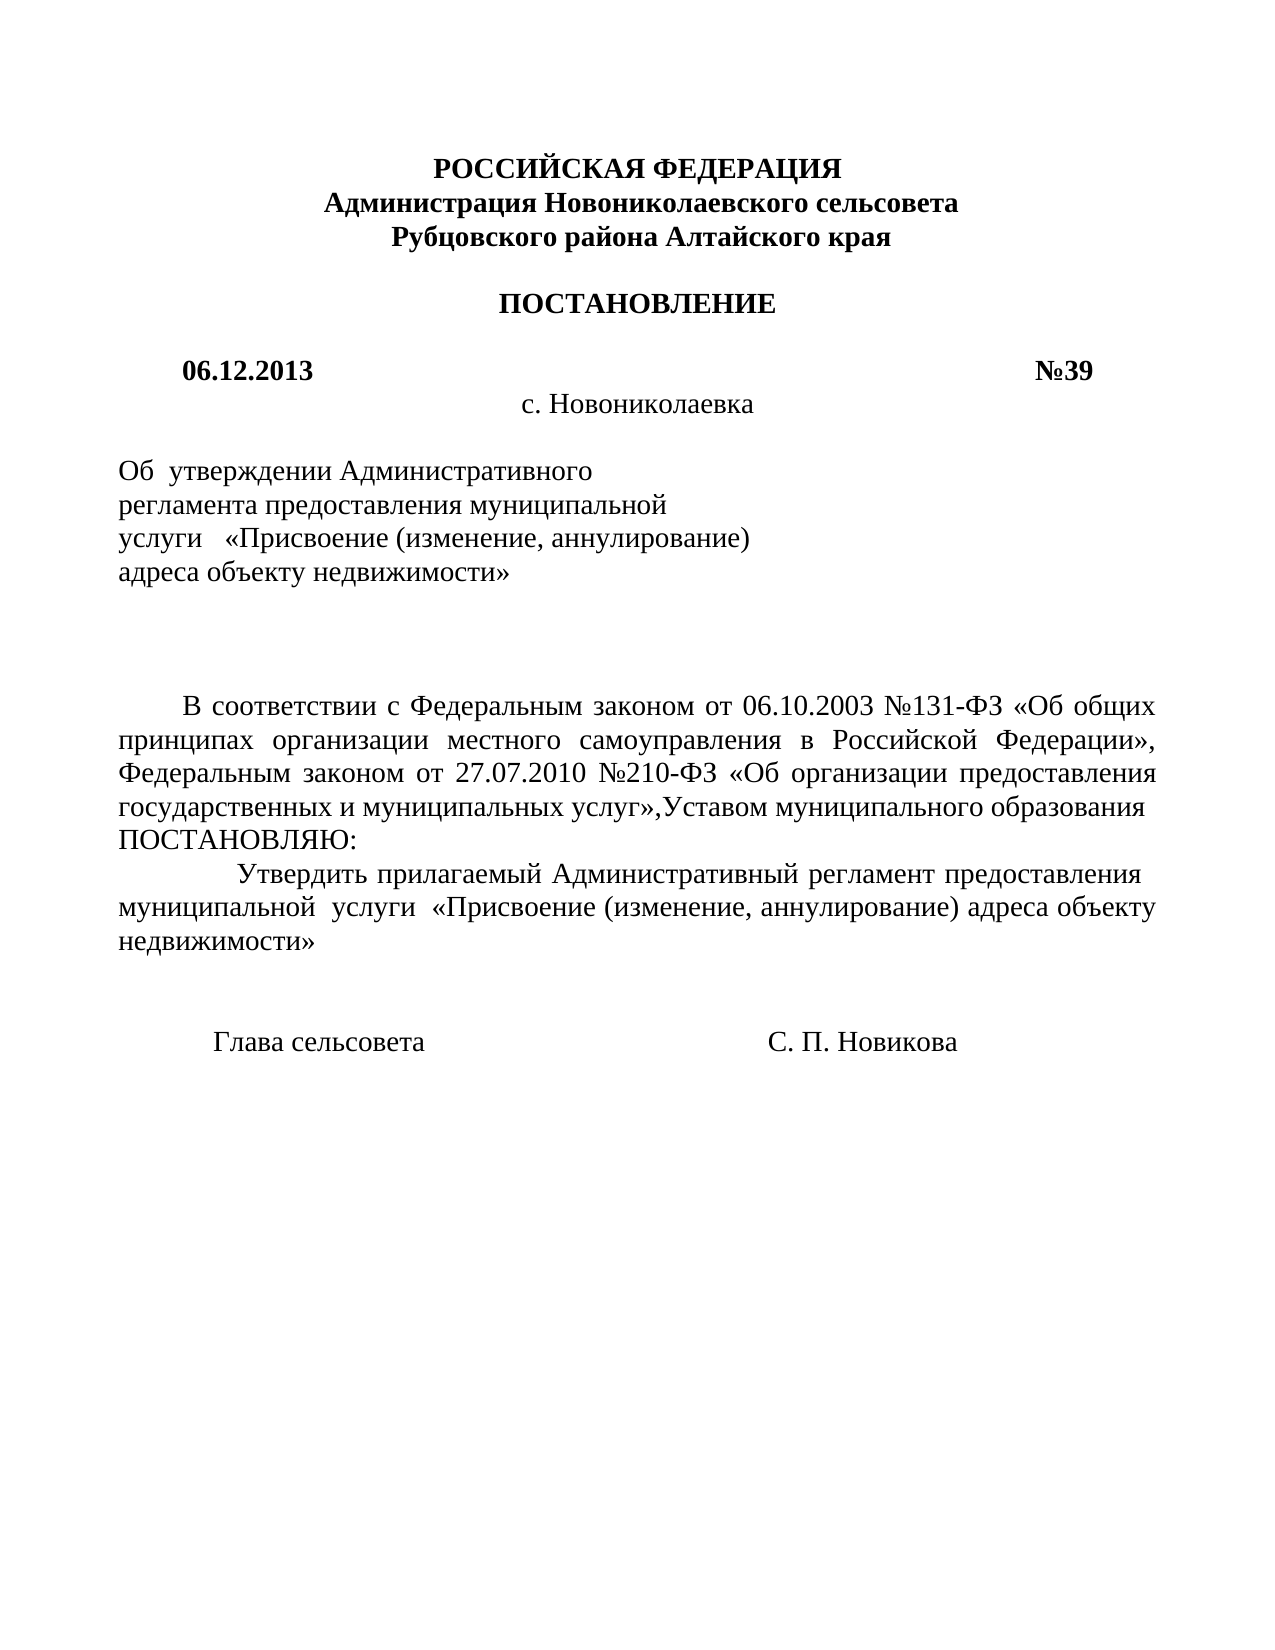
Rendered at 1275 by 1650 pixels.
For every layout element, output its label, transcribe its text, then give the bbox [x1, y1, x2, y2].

text с. Новониколаевка [118, 386, 1157, 420]
text Администрация Новониколаевского сельсовета [118, 185, 1157, 219]
text регламента предоставления муниципальной [118, 487, 1157, 521]
text Утвердить прилагаемый Административный регламент предоставления муниципальной услуги «Присвоение (изменение, аннулирование) адреса объекту недвижимости» [118, 856, 1157, 957]
text Глава сельсовета С. П. Новикова [118, 1024, 1157, 1057]
text ПОСТАНОВЛЯЮ: [118, 822, 1157, 856]
text адреса объекту недвижимости» [118, 554, 1157, 588]
text ПОСТАНОВЛЕНИЕ [118, 286, 1157, 319]
text В соответствии с Федеральным законом от 06.10.2003 №131-ФЗ «Об общих принципах организации местного самоуправления в Российской Федерации», Федеральным законом от 27.07.2010 №210-ФЗ «Об организации предоставления государственных и муниципальных услуг»,Уставом муниципального образования [118, 688, 1157, 822]
text Рубцовского района Алтайского края [118, 219, 1157, 252]
text Об утверждении Административного [118, 453, 1157, 487]
text 06.12.2013 №39 [118, 353, 1157, 386]
text услуги «Присвоение (изменение, аннулирование) [118, 521, 1157, 554]
text РОССИЙСКАЯ ФЕДЕРАЦИЯ [118, 152, 1157, 185]
